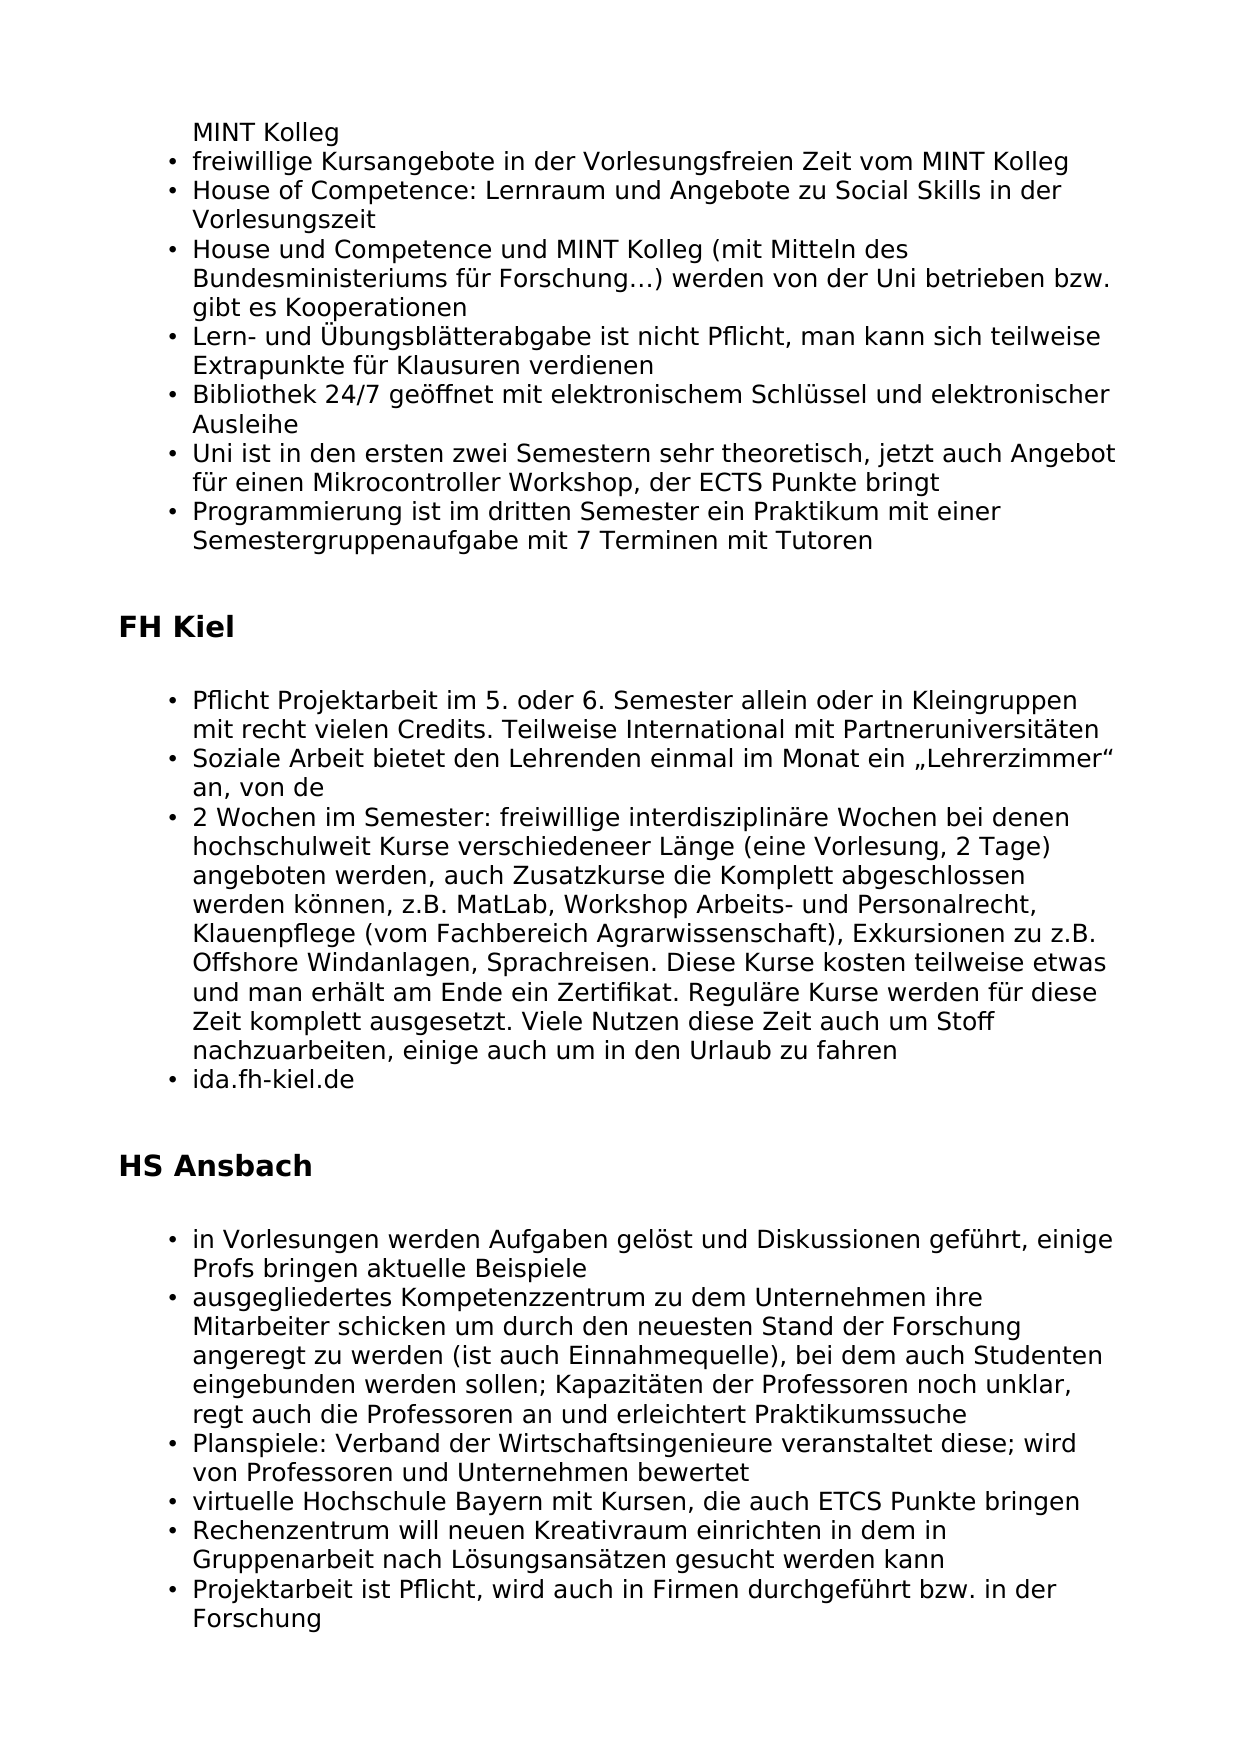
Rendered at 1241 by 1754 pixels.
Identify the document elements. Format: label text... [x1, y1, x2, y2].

list in Vorlesungen werden Aufgaben gelöst und Diskussionen geführt, einige Profs bringen aktuelle Beispiele [177, 1225, 1122, 1283]
list Rechenzentrum will neuen Kreativraum einrichten in dem in Gruppenarbeit nach Lösungsansätzen gesucht werden kann [177, 1516, 1122, 1575]
list freiwillige Kursangebote in der Vorlesungsfreien Zeit vom MINT Kolleg [177, 147, 1122, 176]
list Pflicht Projektarbeit im 5. oder 6. Semester allein oder in Kleingruppen mit recht vielen Credits. Teilweise International mit Partneruniversitäten [177, 686, 1122, 744]
list ausgegliedertes Kompetenzzentrum zu dem Unternehmen ihre Mitarbeiter schicken um durch den neuesten Stand der Forschung angeregt zu werden (ist auch Einnahmequelle), bei dem auch Studenten eingebunden werden sollen; Kapazitäten der Professoren noch unklar, regt auch die Professoren an und erleichtert Praktikumssuche [177, 1283, 1122, 1429]
list Programmierung ist im dritten Semester ein Praktikum mit einer Semestergruppenaufgabe mit 7 Terminen mit Tutoren [177, 497, 1122, 556]
list 2 Wochen im Semester: freiwillige interdisziplinäre Wochen bei denen hochschulweit Kurse verschiedeneer Länge (eine Vorlesung, 2 Tage) angeboten werden, auch Zusatzkurse die Komplett abgeschlossen werden können, z.B. MatLab, Workshop Arbeits- und Personalrecht, Klauenpflege (vom Fachbereich Agrarwissenschaft), Exkursionen zu z.B. Offshore Windanlagen, Sprachreisen. Diese Kurse kosten teilweise etwas und man erhält am Ende ein Zertifikat. Reguläre Kurse werden für diese Zeit komplett ausgesetzt. Viele Nutzen diese Zeit auch um Stoff nachzuarbeiten, einige auch um in den Urlaub zu fahren [177, 803, 1122, 1065]
subtitle HS Ansbach [118, 1149, 1122, 1183]
list Bibliothek 24/7 geöffnet mit elektronischem Schlüssel und elektronischer Ausleihe [177, 381, 1122, 439]
list Lern- und Übungsblätterabgabe ist nicht Pflicht, man kann sich teilweise Extrapunkte für Klausuren verdienen [177, 322, 1122, 381]
list House und Competence und MINT Kolleg (mit Mitteln des Bundesministeriums für Forschung…) werden von der Uni betrieben bzw. gibt es Kooperationen [177, 235, 1122, 322]
list Soziale Arbeit bietet den Lehrenden einmal im Monat ein „Lehrerzimmer“ an, von de [177, 744, 1122, 803]
list Projektarbeit ist Pflicht, wird auch in Firmen durchgeführt bzw. in der Forschung [177, 1575, 1122, 1633]
list MINT Kolleg [177, 118, 1122, 147]
subtitle FH Kiel [118, 610, 1122, 644]
list Uni ist in den ersten zwei Semestern sehr theoretisch, jetzt auch Angebot für einen Mikrocontroller Workshop, der ECTS Punkte bringt [177, 439, 1122, 497]
list House of Competence: Lernraum und Angebote zu Social Skills in der Vorlesungszeit [177, 176, 1122, 235]
list ida.fh-kiel.de [177, 1065, 1122, 1094]
list virtuelle Hochschule Bayern mit Kursen, die auch ETCS Punkte bringen [177, 1487, 1122, 1516]
list Planspiele: Verband der Wirtschaftsingenieure veranstaltet diese; wird von Professoren und Unternehmen bewertet [177, 1429, 1122, 1487]
